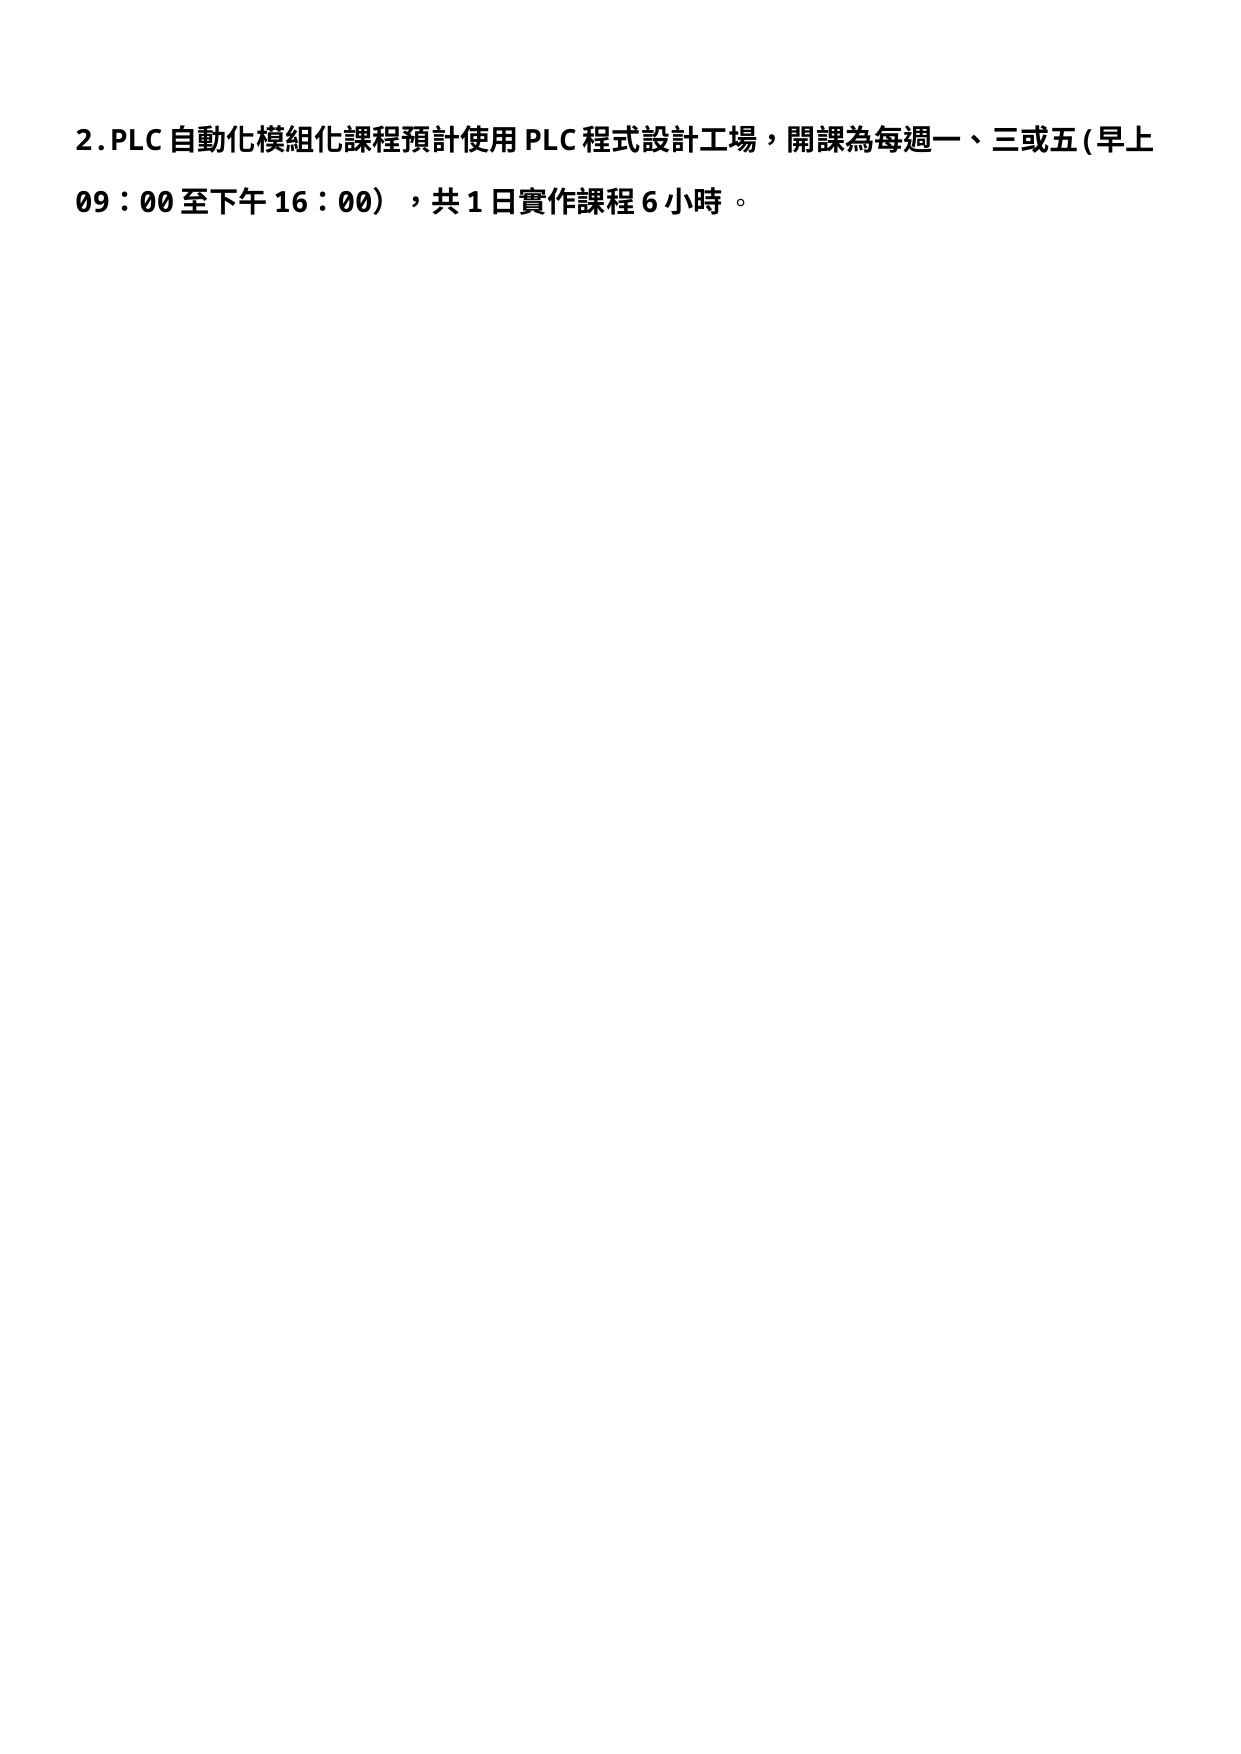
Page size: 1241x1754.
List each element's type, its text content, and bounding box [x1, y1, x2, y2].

text 2.PLC自動化模組化課程預計使用PLC程式設計工場，開課為每週一、三或五(早上09：00至下午16：00），共1日實作課程6小時 。 [75, 96, 1165, 221]
